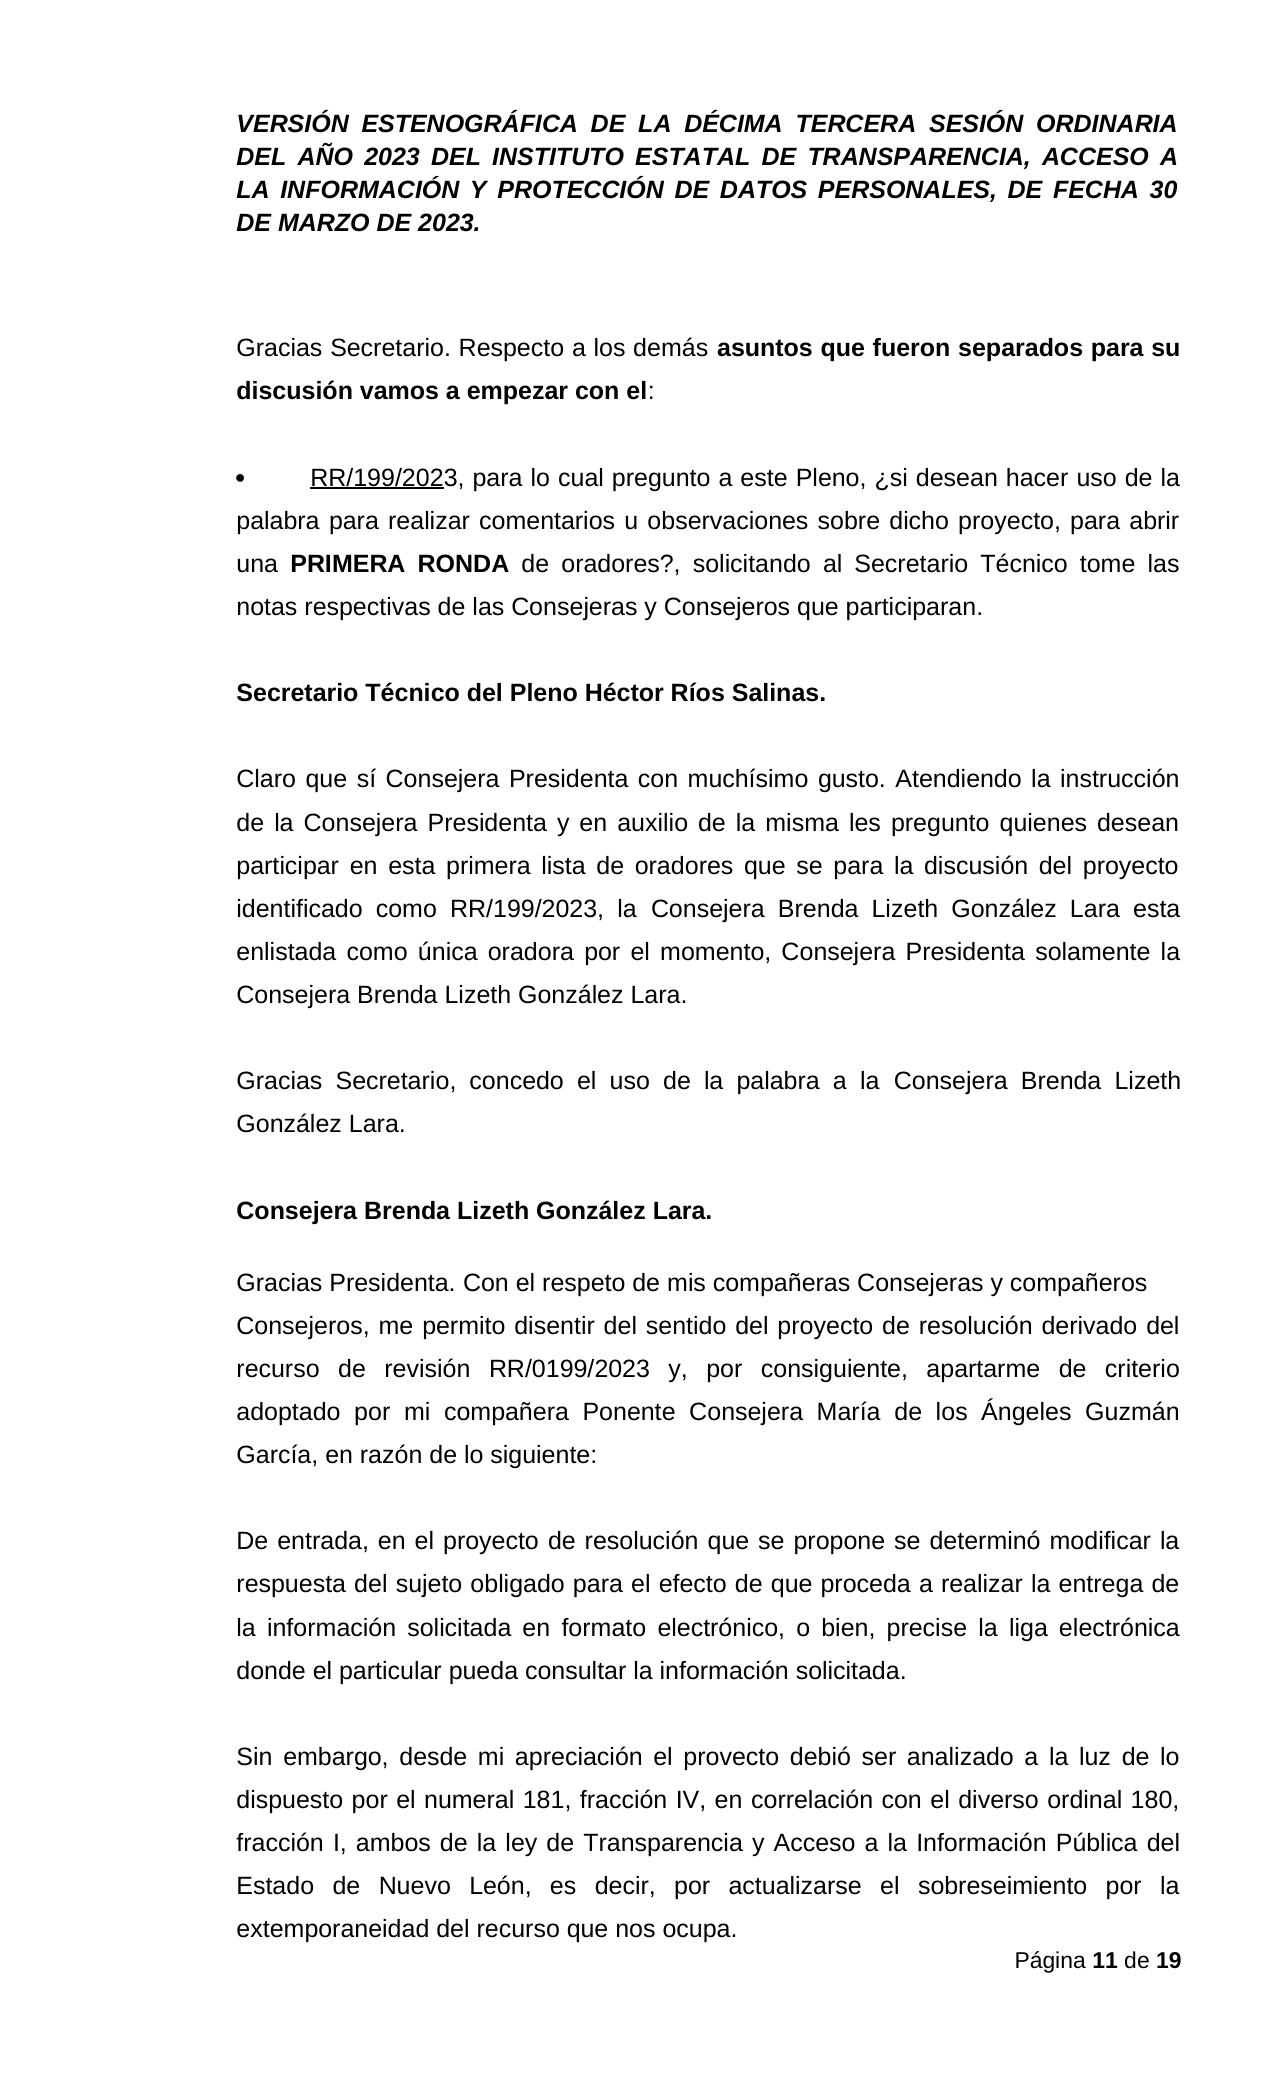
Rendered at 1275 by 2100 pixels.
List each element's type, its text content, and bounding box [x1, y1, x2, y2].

text De entrada, en el proyecto de resolución que se propone se determinó modificar la respuesta del sujeto obligado para el efecto de que proceda a realizar la entrega de la información solicitada en formato electrónico, o bien, precise la liga electrónica donde el particular pueda consultar la información solicitada. [236, 1526, 1181, 1684]
text Consejera Brenda Lizeth González Lara. [236, 1196, 1181, 1224]
text Sin embargo, desde mi apreciación el provecto debió ser analizado a la luz de lo dispuesto por el numeral 181, fracción IV, en correlación con el diverso ordinal 180, fracción I, ambos de la ley de Transparencia y Acceso a la Información Pública del Estado de Nuevo León, es decir, por actualizarse el sobreseimiento por la extemporaneidad del recurso que nos ocupa. [236, 1742, 1181, 1943]
text Secretario Técnico del Pleno Héctor Ríos Salinas. [236, 678, 1181, 707]
list RR/199/2023, para lo cual pregunto a este Pleno, ¿si desean hacer uso de la palabra para realizar comentarios u observaciones sobre dicho proyecto, para abrir una PRIMERA RONDA de oradores?, solicitando al Secretario Técnico tome las notas respectivas de las Consejeras y Consejeros que participaran. [236, 463, 1181, 621]
text Gracias Secretario. Respecto a los demás asuntos que fueron separados para su discusión vamos a empezar con el: [236, 333, 1181, 405]
text Gracias Presidenta. Con el respeto de mis compañeras Consejeras y compañeros [236, 1268, 1181, 1296]
text Claro que sí Consejera Presidenta con muchísimo gusto. Atendiendo la instrucción de la Consejera Presidenta y en auxilio de la misma les pregunto quienes desean participar en esta primera lista de oradores que se para la discusión del proyecto identificado como RR/199/2023, la Consejera Brenda Lizeth González Lara esta enlistada como única oradora por el momento, Consejera Presidenta solamente la Consejera Brenda Lizeth González Lara. [236, 764, 1181, 1009]
text Gracias Secretario, concedo el uso de la palabra a la Consejera Brenda Lizeth González Lara. [236, 1066, 1181, 1138]
text Consejeros, me permito disentir del sentido del proyecto de resolución derivado del recurso de revisión RR/0199/2023 y, por consiguiente, apartarme de criterio adoptado por mi compañera Ponente Consejera María de los Ángeles Guzmán García, en razón de lo siguiente: [236, 1311, 1181, 1469]
